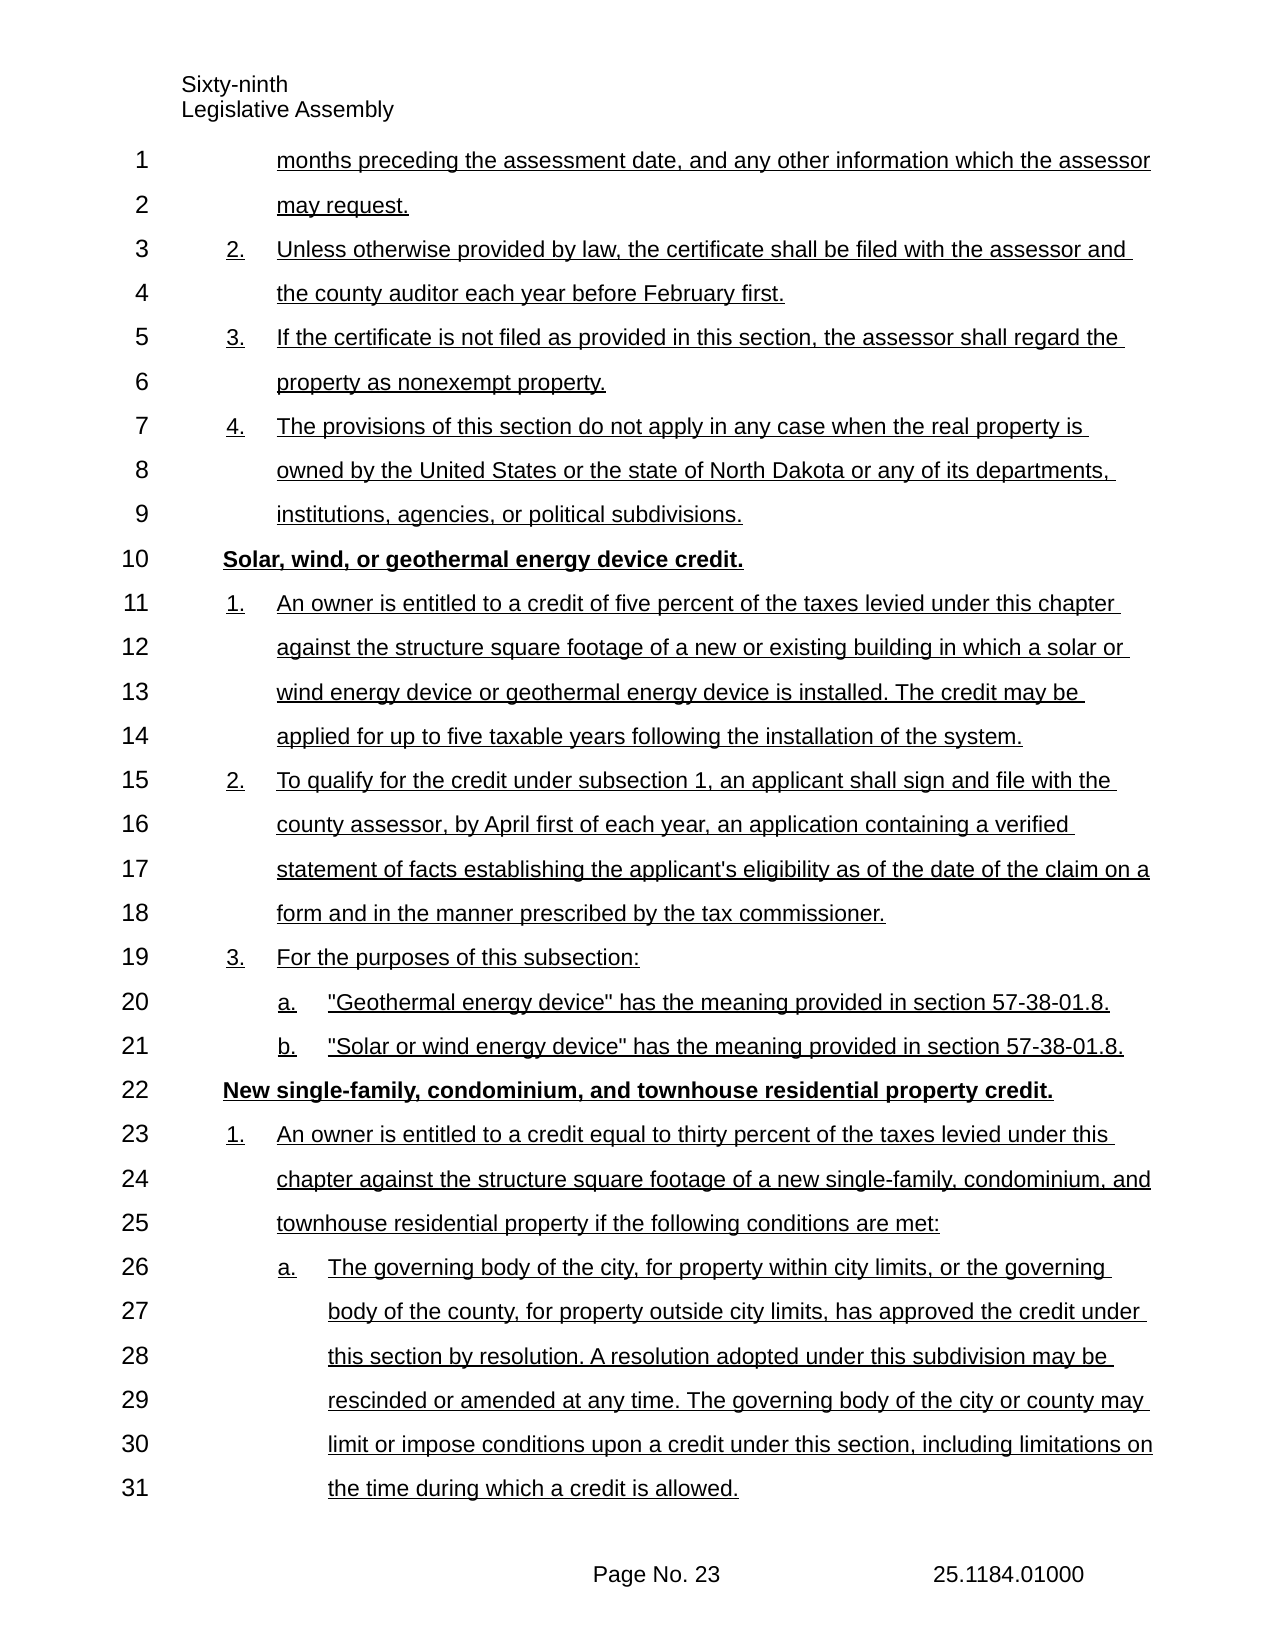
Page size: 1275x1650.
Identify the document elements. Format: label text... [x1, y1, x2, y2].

text 4. The provisions of this section do not apply in any case when the real property is owned by the United States or the state of North Dakota or any of its departments, institutions, agencies, or political subdivisions. [181, 399, 1154, 532]
text 1. An owner is entitled to a credit of five percent of the taxes levied under this chapter against the structure square footage of a new or existing building in which a solar or wind energy device or geothermal energy device is installed. The credit may be applied for up to five taxable years following the installation of the system. [181, 576, 1154, 753]
text 1. An owner is entitled to a credit equal to thirty percent of the taxes levied under this chapter against the structure square footage of a new single-family, condominium, and townhouse residential property if the following conditions are met: [181, 1107, 1154, 1240]
text 2. Unless otherwise provided by law, the certificate shall be filed with the assessor and the county auditor each year before February first. [181, 222, 1154, 310]
text b. "Solar or wind energy device" has the meaning provided in section 57‑38‑01.8. [181, 1019, 1154, 1063]
text a. "Geothermal energy device" has the meaning provided in section 57‑38‑01.8. [181, 974, 1154, 1019]
subtitle New single-family, condominium, and townhouse residential property credit. [181, 1063, 1154, 1107]
text 3. If the certificate is not filed as provided in this section, the assessor shall regard the property as nonexempt property. [181, 310, 1154, 399]
text 3. For the purposes of this subsection: [181, 930, 1154, 974]
text a. The governing body of the city, for property within city limits, or the governing body of the county, for property outside city limits, has approved the credit under this section by resolution. A resolution adopted under this subdivision may be rescinded or amended at any time. The governing body of the city or county may limit or impose conditions upon a credit under this section, including limitations on the time during which a credit is allowed. [181, 1240, 1154, 1506]
subtitle Solar, wind, or geothermal energy device credit. [181, 532, 1154, 576]
text 2. To qualify for the credit under subsection 1, an applicant shall sign and file with the county assessor, by April first of each year, an application containing a verified statement of facts establishing the applicant's eligibility as of the date of the claim on a form and in the manner prescribed by the tax commissioner. [181, 753, 1154, 930]
text months preceding the assessment date, and any other information which the assessor may request. [181, 133, 1154, 222]
